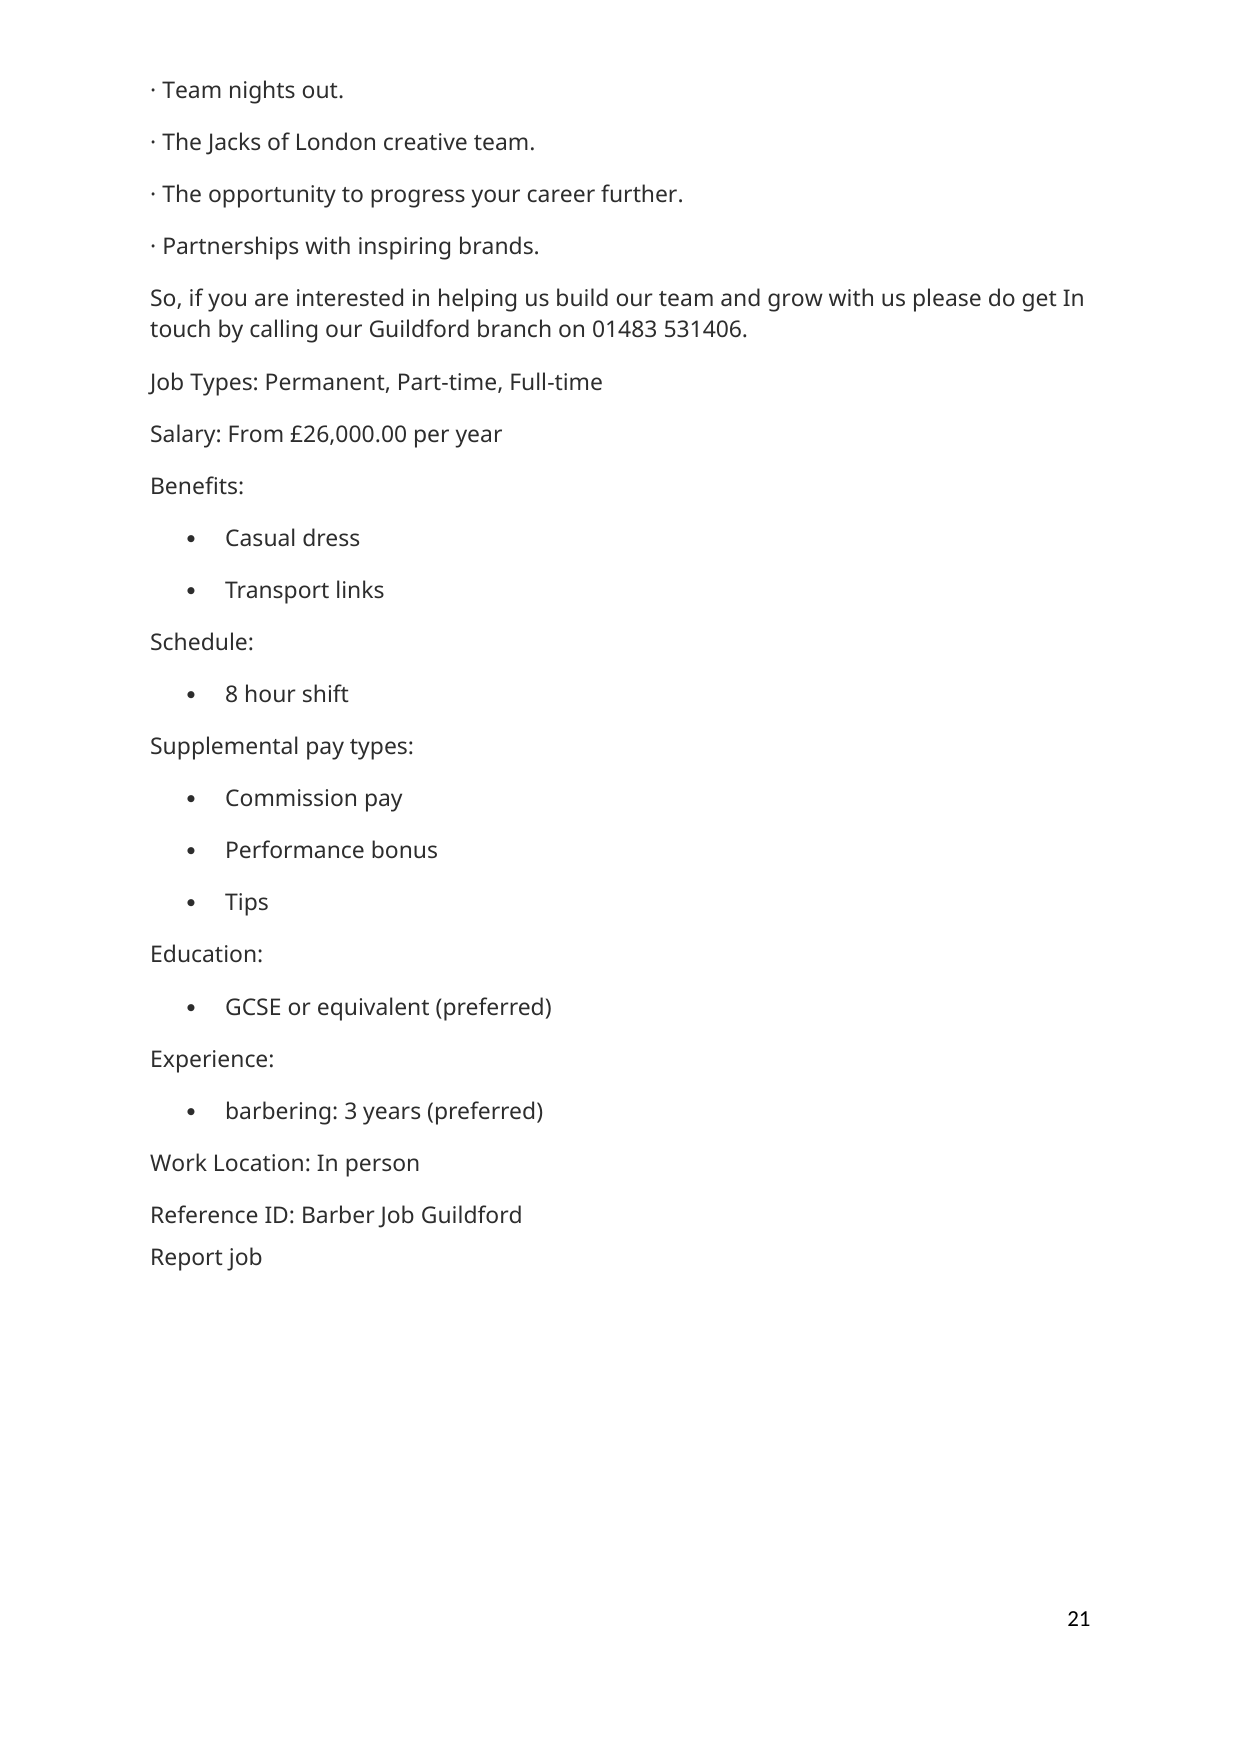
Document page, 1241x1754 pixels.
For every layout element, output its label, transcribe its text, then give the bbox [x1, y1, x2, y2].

text Work Location: In person [150, 1147, 1090, 1178]
text Job Types: Permanent, Part-time, Full-time [150, 365, 1090, 397]
text · Partnerships with inspiring brands. [150, 230, 1090, 261]
list Performance bonus [187, 834, 1090, 865]
text Benefits: [150, 469, 1090, 501]
list Commission pay [187, 782, 1090, 813]
list Casual dress [187, 522, 1090, 553]
text Schedule: [150, 626, 1090, 657]
text Experience: [150, 1042, 1090, 1074]
list GCSE or equivalent (preferred) [187, 990, 1090, 1022]
list 8 hour shift [187, 678, 1090, 709]
text Report job [150, 1240, 1090, 1272]
text Salary: From £26,000.00 per year [150, 417, 1090, 449]
text Education: [150, 938, 1090, 969]
text · The opportunity to progress your career further. [150, 178, 1090, 209]
text Supplemental pay types: [150, 730, 1090, 761]
list barbering: 3 years (preferred) [187, 1094, 1090, 1126]
text So, if you are interested in helping us build our team and grow with us please do get In touch by calling our Guildford branch on 01483 531406. [150, 282, 1090, 344]
text · The Jacks of London creative team. [150, 126, 1090, 157]
text · Team nights out. [150, 74, 1090, 105]
list Transport links [187, 574, 1090, 605]
text Reference ID: Barber Job Guildford [150, 1199, 1090, 1230]
list Tips [187, 886, 1090, 917]
